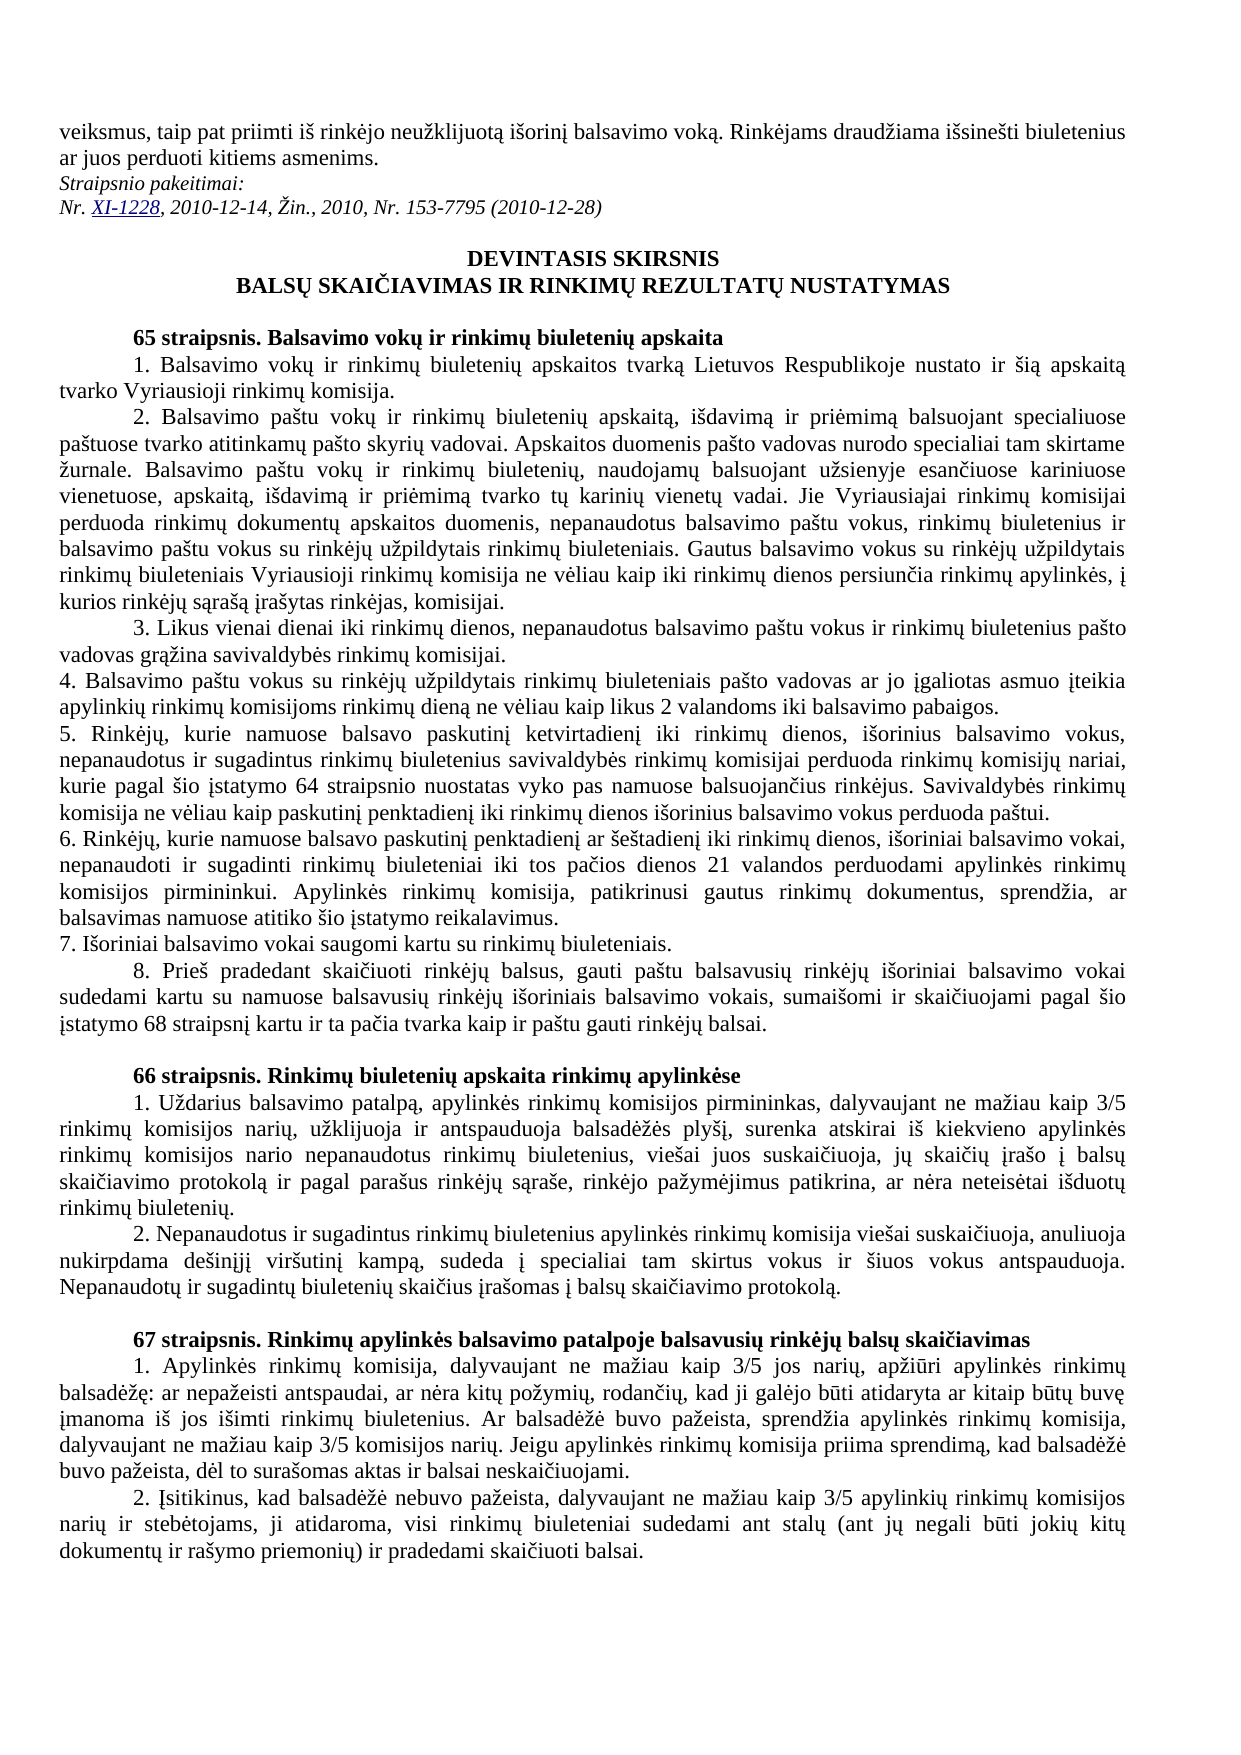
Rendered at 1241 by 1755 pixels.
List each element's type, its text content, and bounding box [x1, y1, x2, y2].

text 6. Rinkėjų, kurie namuose balsavo paskutinį penktadienį ar šeštadienį iki rinkimų dienos, išoriniai balsavimo vokai, nepanaudoti ir sugadinti rinkimų biuleteniai iki tos pačios dienos 21 valandos perduodami apylinkės rinkimų komisijos pirmininkui. Apylinkės rinkimų komisija, patikrinusi gautus rinkimų dokumentus, sprendžia, ar balsavimas namuose atitiko šio įstatymo reikalavimus. [59, 825, 1127, 931]
text 2. Įsitikinus, kad balsadėžė nebuvo pažeista, dalyvaujant ne mažiau kaip 3/5 apylinkių rinkimų komisijos narių ir stebėtojams, ji atidaroma, visi rinkimų biuleteniai sudedami ant stalų (ant jų negali būti jokių kitų dokumentų ir rašymo priemonių) ir pradedami skaičiuoti balsai. [59, 1484, 1127, 1563]
text 1. Balsavimo vokų ir rinkimų biuletenių apskaitos tvarką Lietuvos Respublikoje nustato ir šią apskaitą tvarko Vyriausioji rinkimų komisija. [59, 351, 1127, 403]
subtitle BALSŲ SKAIČIAVIMAS IR RINKIMŲ REZULTATŲ NUSTATYMAS [59, 272, 1127, 298]
text 2. Balsavimo paštu vokų ir rinkimų biuletenių apskaitą, išdavimą ir priėmimą balsuojant specialiuose paštuose tvarko atitinkamų pašto skyrių vadovai. Apskaitos duomenis pašto vadovas nurodo specialiai tam skirtame žurnale. Balsavimo paštu vokų ir rinkimų biuletenių, naudojamų balsuojant užsienyje esančiuose kariniuose vienetuose, apskaitą, išdavimą ir priėmimą tvarko tų karinių vienetų vadai. Jie Vyriausiajai rinkimų komisijai perduoda rinkimų dokumentų apskaitos duomenis, nepanaudotus balsavimo paštu vokus, rinkimų biuletenius ir balsavimo paštu vokus su rinkėjų užpildytais rinkimų biuleteniais. Gautus balsavimo vokus su rinkėjų užpildytais rinkimų biuleteniais Vyriausioji rinkimų komisija ne vėliau kaip iki rinkimų dienos persiunčia rinkimų apylinkės, į kurios rinkėjų sąrašą įrašytas rinkėjas, komisijai. [59, 403, 1127, 614]
text 8. Prieš pradedant skaičiuoti rinkėjų balsus, gauti paštu balsavusių rinkėjų išoriniai balsavimo vokai sudedami kartu su namuose balsavusių rinkėjų išoriniais balsavimo vokais, sumaišomi ir skaičiuojami pagal šio įstatymo 68 straipsnį kartu ir ta pačia tvarka kaip ir paštu gauti rinkėjų balsai. [59, 957, 1127, 1036]
text 7. Išoriniai balsavimo vokai saugomi kartu su rinkimų biuleteniais. [59, 931, 1127, 957]
text 66 straipsnis. Rinkimų biuletenių apskaita rinkimų apylinkėse [59, 1062, 1127, 1089]
text 65 straipsnis. Balsavimo vokų ir rinkimų biuletenių apskaita [59, 324, 1127, 351]
text 1. Apylinkės rinkimų komisija, dalyvaujant ne mažiau kaip 3/5 jos narių, apžiūri apylinkės rinkimų balsadėžę: ar nepažeisti antspaudai, ar nėra kitų požymių, rodančių, kad ji galėjo būti atidaryta ar kitaip būtų buvę įmanoma iš jos išimti rinkimų biuletenius. Ar balsadėžė buvo pažeista, sprendžia apylinkės rinkimų komisija, dalyvaujant ne mažiau kaip 3/5 komisijos narių. Jeigu apylinkės rinkimų komisija priima sprendimą, kad balsadėžė buvo pažeista, dėl to surašomas aktas ir balsai neskaičiuojami. [59, 1352, 1127, 1484]
text Nr. XI-1228, 2010-12-14, Žin., 2010, Nr. 153-7795 (2010-12-28) [59, 195, 1122, 219]
text veiksmus, taip pat priimti iš rinkėjo neužklijuotą išorinį balsavimo voką. Rinkėjams draudžiama išsinešti biuletenius ar juos perduoti kitiems asmenims. [59, 118, 1127, 171]
subtitle DEVINTASIS SKIRSNIS [59, 245, 1127, 272]
text 2. Nepanaudotus ir sugadintus rinkimų biuletenius apylinkės rinkimų komisija viešai suskaičiuoja, anuliuoja nukirpdama dešinįjį viršutinį kampą, sudeda į specialiai tam skirtus vokus ir šiuos vokus antspauduoja. Nepanaudotų ir sugadintų biuletenių skaičius įrašomas į balsų skaičiavimo protokolą. [59, 1220, 1127, 1299]
text 5. Rinkėjų, kurie namuose balsavo paskutinį ketvirtadienį iki rinkimų dienos, išorinius balsavimo vokus, nepanaudotus ir sugadintus rinkimų biuletenius savivaldybės rinkimų komisijai perduoda rinkimų komisijų nariai, kurie pagal šio įstatymo 64 straipsnio nuostatas vyko pas namuose balsuojančius rinkėjus. Savivaldybės rinkimų komisija ne vėliau kaip paskutinį penktadienį iki rinkimų dienos išorinius balsavimo vokus perduoda paštui. [59, 720, 1127, 825]
text 3. Likus vienai dienai iki rinkimų dienos, nepanaudotus balsavimo paštu vokus ir rinkimų biuletenius pašto vadovas grąžina savivaldybės rinkimų komisijai. [59, 614, 1127, 667]
text 4. Balsavimo paštu vokus su rinkėjų užpildytais rinkimų biuleteniais pašto vadovas ar jo įgaliotas asmuo įteikia apylinkių rinkimų komisijoms rinkimų dieną ne vėliau kaip likus 2 valandoms iki balsavimo pabaigos. [59, 667, 1127, 720]
text 1. Uždarius balsavimo patalpą, apylinkės rinkimų komisijos pirmininkas, dalyvaujant ne mažiau kaip 3/5 rinkimų komisijos narių, užklijuoja ir antspauduoja balsadėžės plyšį, surenka atskirai iš kiekvieno apylinkės rinkimų komisijos nario nepanaudotus rinkimų biuletenius, viešai juos suskaičiuoja, jų skaičių įrašo į balsų skaičiavimo protokolą ir pagal parašus rinkėjų sąraše, rinkėjo pažymėjimus patikrina, ar nėra neteisėtai išduotų rinkimų biuletenių. [59, 1089, 1127, 1220]
text 67 straipsnis. Rinkimų apylinkės balsavimo patalpoje balsavusių rinkėjų balsų skaičiavimas [133, 1326, 1127, 1352]
text Straipsnio pakeitimai: [59, 171, 1127, 195]
